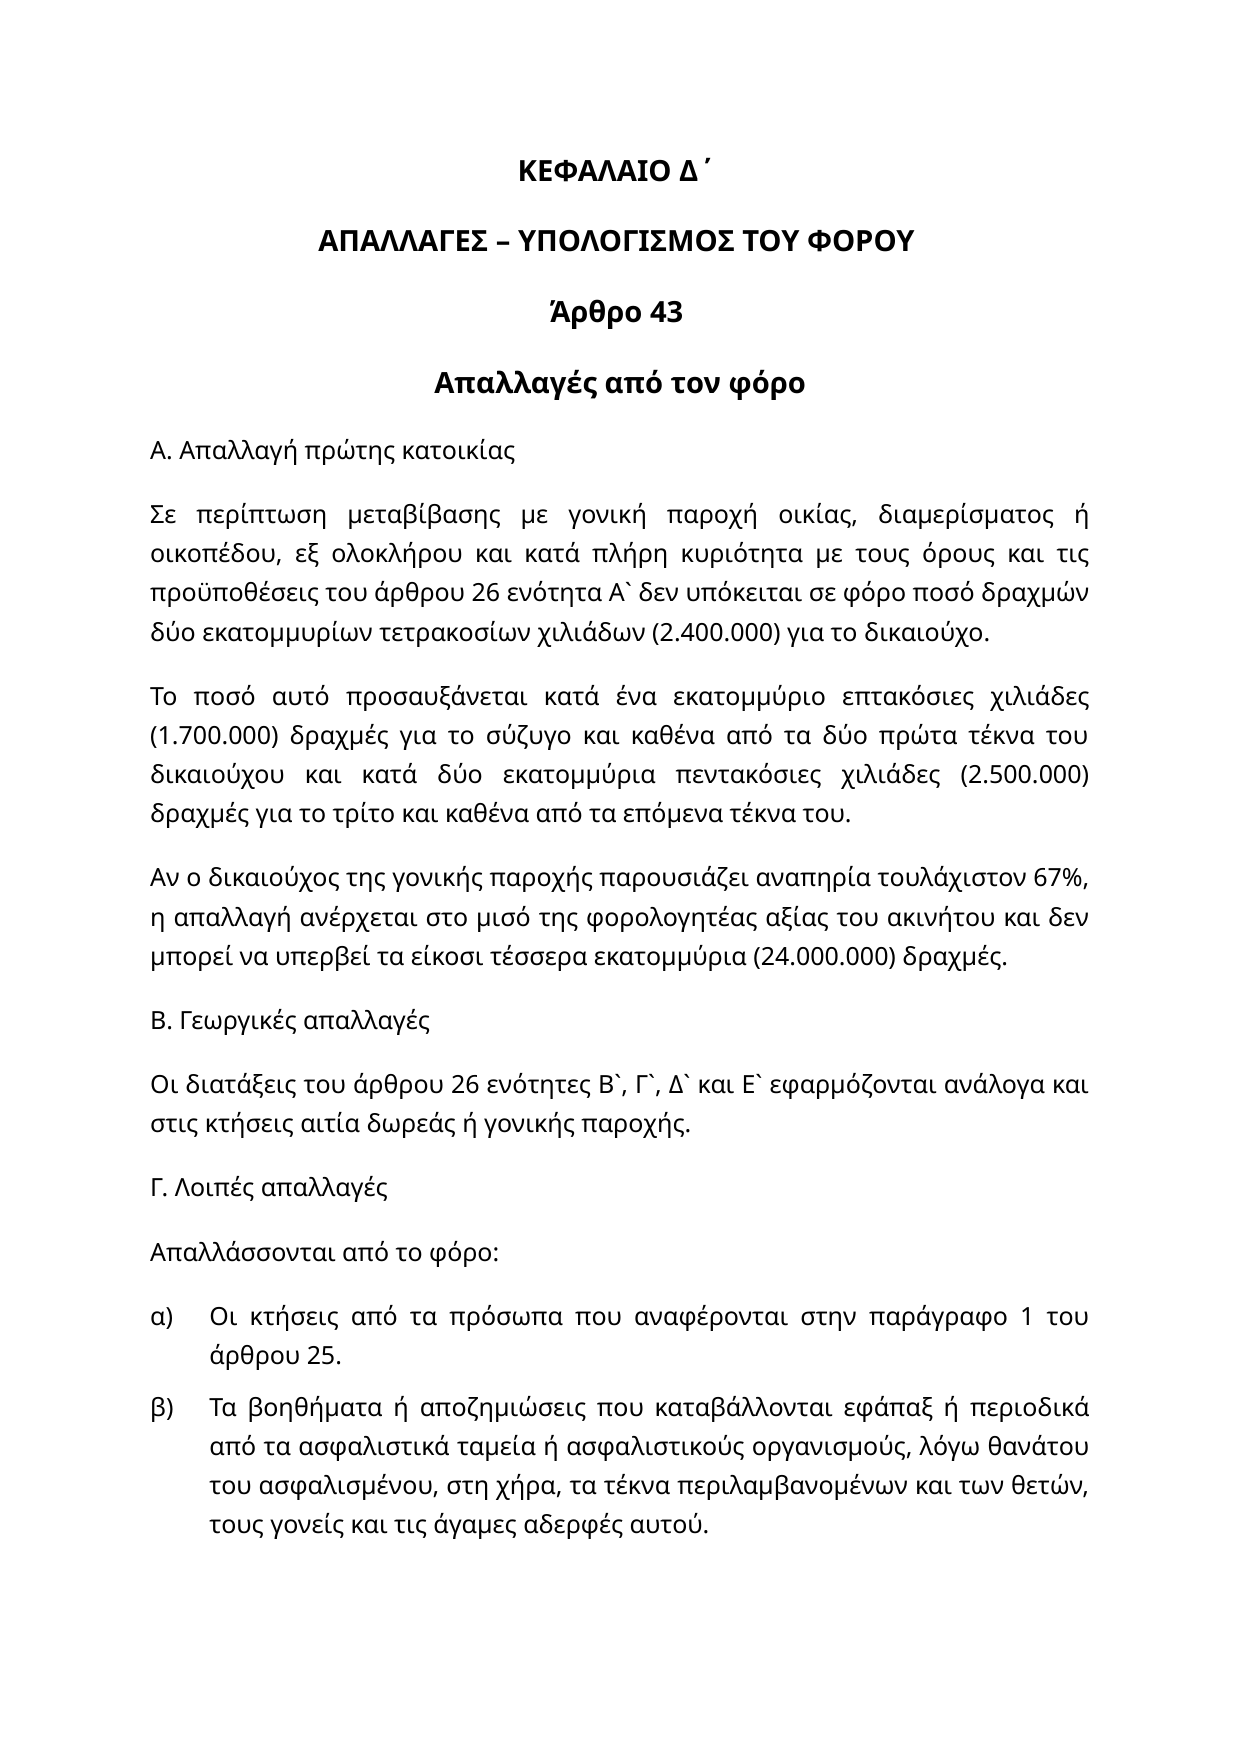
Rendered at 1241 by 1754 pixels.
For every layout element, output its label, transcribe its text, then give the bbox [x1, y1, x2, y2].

text Β. Γεωργικές απαλλαγές [150, 1002, 1090, 1037]
text Γ. Λοιπές απαλλαγές [150, 1170, 1090, 1204]
list β) Τα βοηθήματα ή αποζημιώσεις που καταβάλλονται εφάπαξ ή περιοδικά από τα ασφαλιστικά ταμεία ή ασφαλιστικούς οργανισμούς, λόγω θανάτου του ασφαλισμένου, στη χήρα, τα τέκνα περιλαμβανομένων και των θετών, τους γονείς και τις άγαμες αδερφές αυτού. [150, 1389, 1090, 1541]
subtitle ΑΠΑΛΛΑΓΕΣ – ΥΠΟΛΟΓΙΣΜΟΣ ΤΟΥ ΦΟΡΟΥ [150, 221, 1090, 260]
list α) Οι κτήσεις από τα πρόσωπα που αναφέρονται στην παράγραφο 1 του άρθρου 25. [150, 1298, 1090, 1372]
text Οι διατάξεις του άρθρου 26 ενότητες Β`, Γ`, Δ` και Ε` εφαρμόζονται ανάλογα και στις κτήσεις αιτία δωρεάς ή γονικής παροχής. [150, 1067, 1090, 1140]
text Το ποσό αυτό προσαυξάνεται κατά ένα εκατομμύριο επτακόσιες χιλιάδες (1.700.000) δραχμές για το σύζυγο και καθένα από τα δύο πρώτα τέκνα του δικαιούχου και κατά δύο εκατομμύρια πεντακόσιες χιλιάδες (2.500.000) δραχμές για το τρίτο και καθένα από τα επόμενα τέκνα του. [150, 678, 1090, 830]
text Αν ο δικαιούχος της γονικής παροχής παρουσιάζει αναπηρία τουλάχιστον 67%, η απαλλαγή ανέρχεται στο μισό της φορολογητέας αξίας του ακινήτου και δεν μπορεί να υπερβεί τα είκοσι τέσσερα εκατομμύρια (24.000.000) δραχμές. [150, 860, 1090, 972]
text Α. Απαλλαγή πρώτης κατοικίας [150, 432, 1090, 467]
subtitle Απαλλαγές από τον φόρο [150, 362, 1090, 402]
text Απαλλάσσονται από το φόρο: [150, 1234, 1090, 1268]
subtitle Άρθρο 43 [150, 291, 1090, 331]
subtitle ΚΕΦΑΛΑΙΟ Δ΄ [150, 150, 1090, 190]
text Σε περίπτωση μεταβίβασης με γονική παροχή οικίας, διαμερίσματος ή οικοπέδου, εξ ολοκλήρου και κατά πλήρη κυριότητα με τους όρους και τις προϋποθέσεις του άρθρου 26 ενότητα Α` δεν υπόκειται σε φόρο ποσό δραχμών δύο εκατομμυρίων τετρακοσίων χιλιάδων (2.400.000) για το δικαιούχο. [150, 497, 1090, 648]
